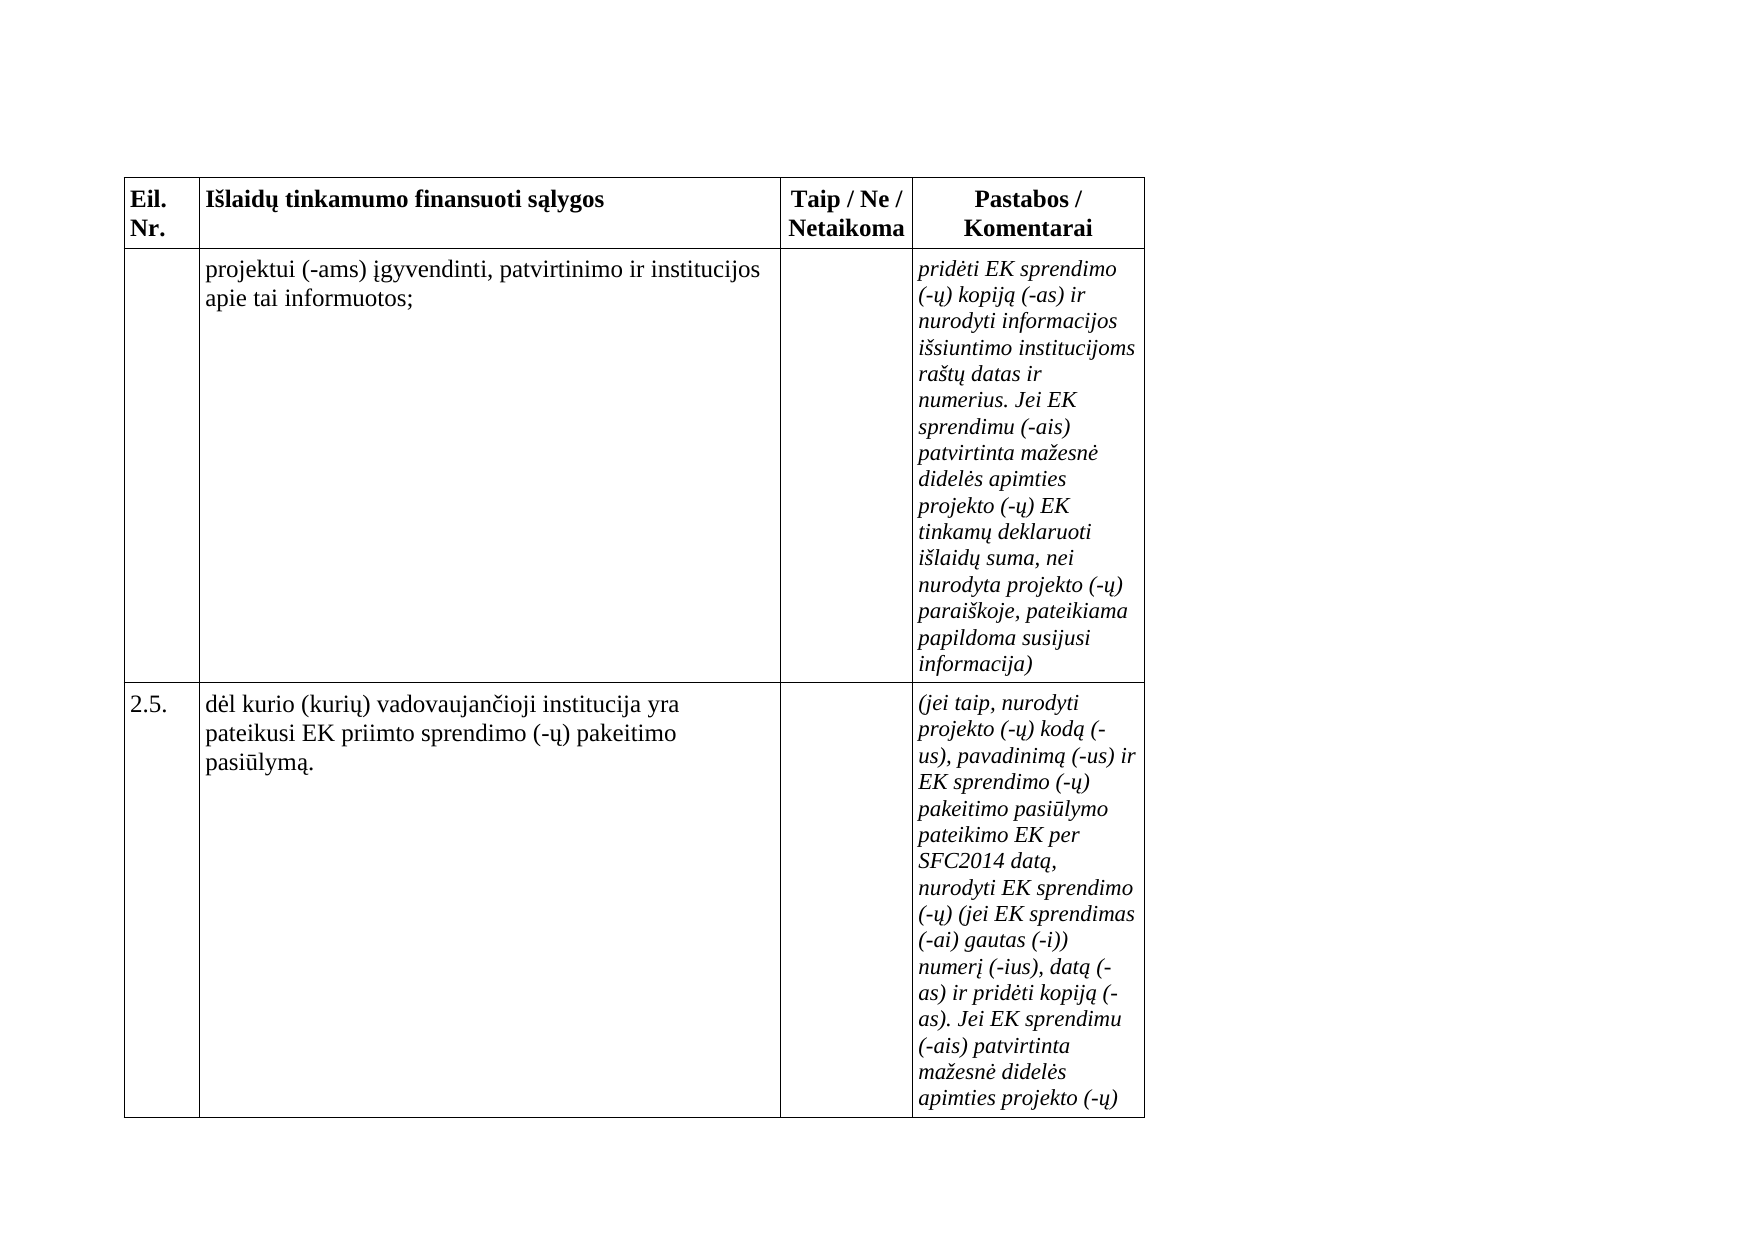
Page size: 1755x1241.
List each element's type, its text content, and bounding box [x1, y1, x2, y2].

table_cell dėl kurio (kurių) vadovaujančioji institucija yra pateikusi EK priimto sprendimo (-ų) pakeitimo pasiūlymą. [200, 683, 780, 1117]
table_cell [781, 683, 912, 1117]
table_cell [781, 249, 912, 682]
table_cell projektui (-ams) įgyvendinti, patvirtinimo ir institucijos apie tai informuotos; [200, 249, 780, 682]
table_cell 2.5. [125, 683, 199, 1117]
table_header Pastabos / Komentarai [913, 178, 1144, 248]
table_cell (jei taip, nurodyti projekto (-ų) kodą (-us), pavadinimą (-us) ir EK sprendimo (-ų) pakeitimo pasiūlymo pateikimo EK per SFC2014 datą, nurodyti EK sprendimo (-ų) (jei EK sprendimas (-ai) gautas (-i)) numerį (-ius), datą (-as) ir pridėti kopiją (-as). Jei EK sprendimu (-ais) patvirtinta mažesnė didelės apimties projekto (-ų) [913, 683, 1144, 1117]
table_header Eil. Nr. [125, 178, 199, 248]
table_cell pridėti EK sprendimo (-ų) kopiją (-as) ir nurodyti informacijos išsiuntimo institucijoms raštų datas ir numerius. Jei EK sprendimu (-ais) patvirtinta mažesnė didelės apimties projekto (-ų) EK tinkamų deklaruoti išlaidų suma, nei nurodyta projekto (-ų) paraiškoje, pateikiama papildoma susijusi informacija) [913, 249, 1144, 682]
table_header Išlaidų tinkamumo finansuoti sąlygos [200, 178, 780, 248]
table_header Taip / Ne / Netaikoma [781, 178, 912, 248]
table_cell [125, 249, 199, 682]
